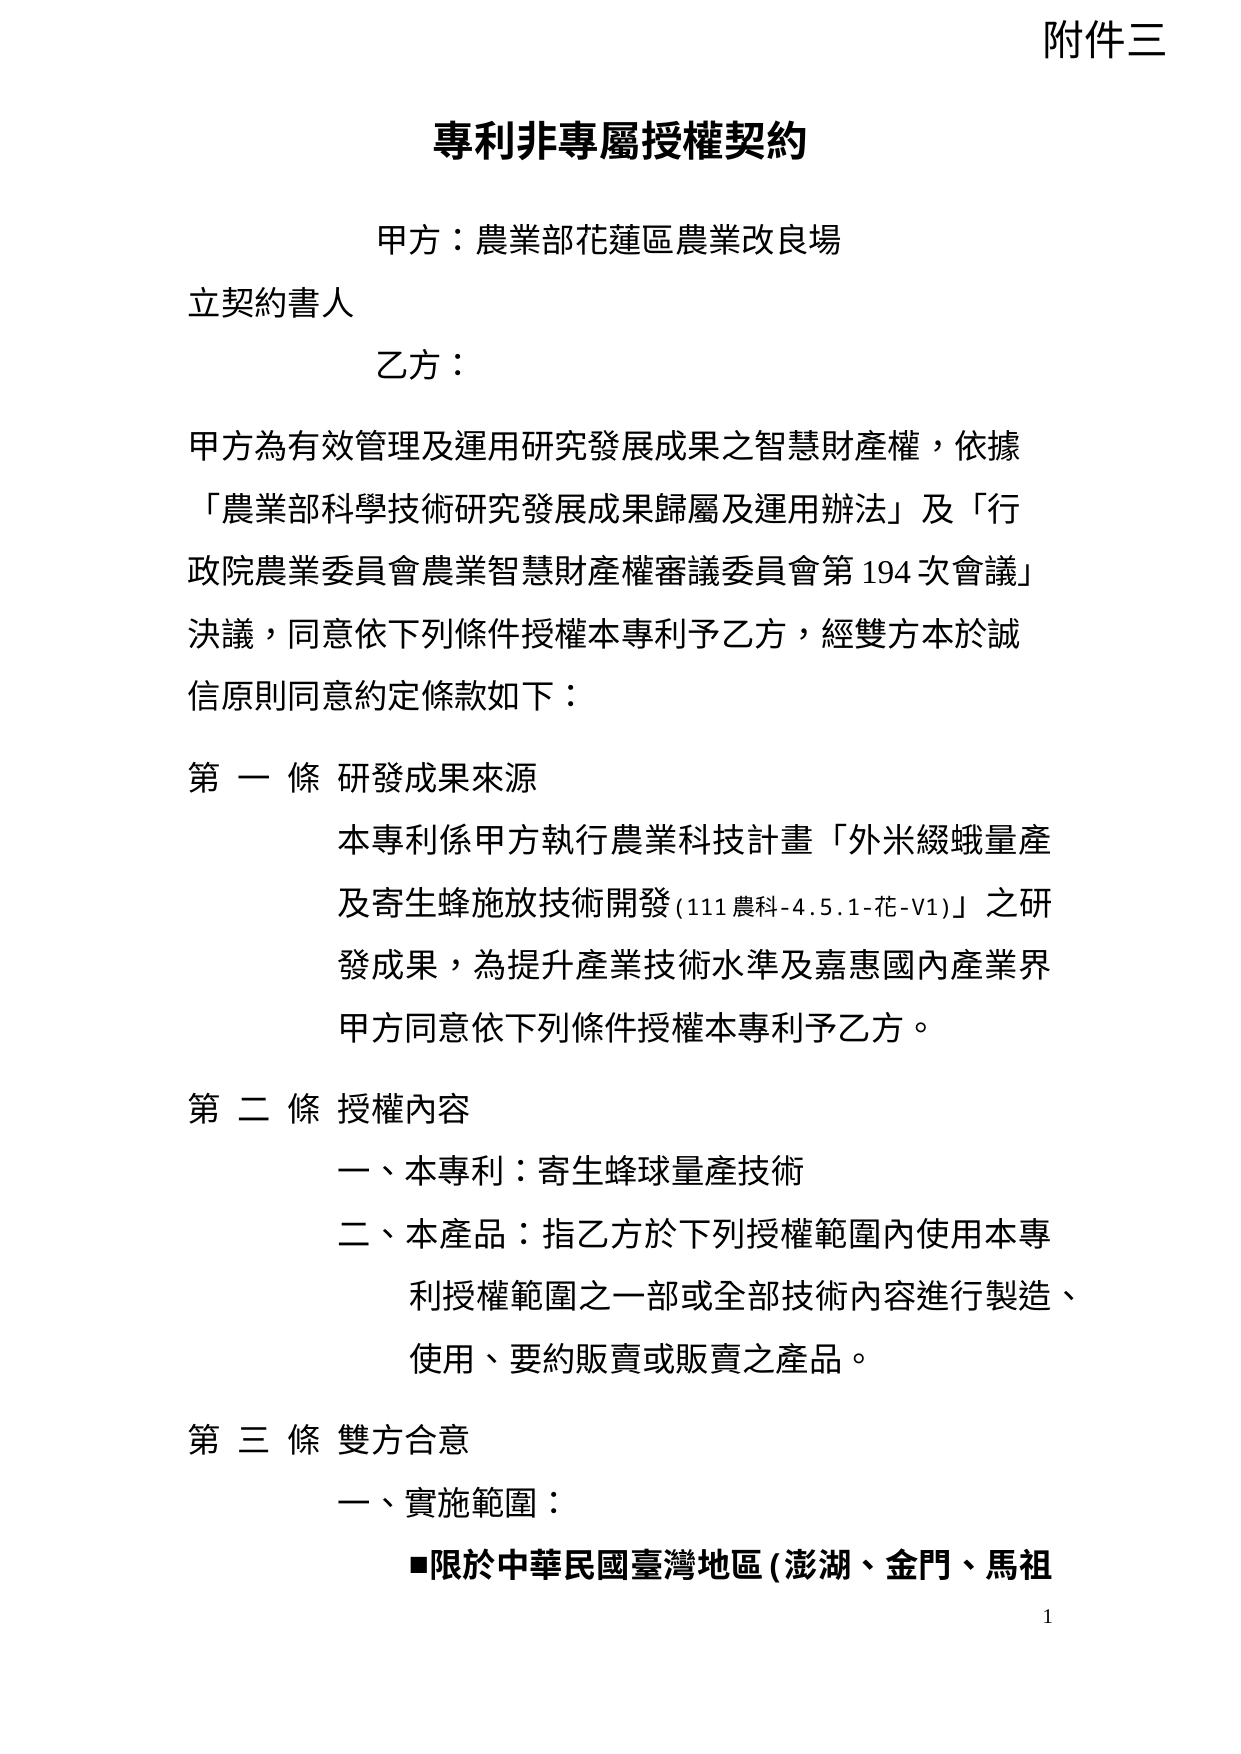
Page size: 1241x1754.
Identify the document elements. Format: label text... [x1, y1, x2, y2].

text 專利非專屬授權契約 [187, 96, 1053, 159]
text 一、本專利：寄生蜂球量產技術 [337, 1127, 1053, 1190]
text [1027, 0, 1207, 95]
text 本專利係甲方執行農業科技計畫「外米綴蛾量產及寄生蜂施放技術開發(111農科-4.5.1-花-V1)」之研發成果，為提升產業技術水準及嘉惠國內產業界，甲方同意依下列條件授權本專利予乙方。 [337, 796, 1053, 1046]
text 甲方：農業部花蓮區農業改良場 [375, 196, 1053, 259]
text 第 三 條 雙方合意 [187, 1396, 1053, 1459]
text 甲方為有效管理及運用研究發展成果之智慧財產權，依據「農業部科學技術研究發展成果歸屬及運用辦法」及「行政院農業委員會農業智慧財產權審議委員會第194次會議」決議，同意依下列條件授權本專利予乙方，經雙方本於誠信原則同意約定條款如下： [187, 402, 1053, 715]
text 附件三 [1042, 7, 1192, 68]
text 第 一 條 研發成果來源 [187, 734, 1053, 796]
text 二、本產品：指乙方於下列授權範圍內使用本專利授權範圍之一部或全部技術內容進行製造、使用、要約販賣或販賣之產品。 [337, 1190, 1053, 1377]
text 立契約書人 [187, 259, 1053, 321]
text 乙方： [375, 321, 1053, 384]
text ■限於中華民國臺灣地區(澎湖、金門、馬祖 [409, 1521, 1053, 1584]
text 第 二 條 授權內容 [187, 1065, 1053, 1127]
text 一、實施範圍： [337, 1459, 1053, 1521]
